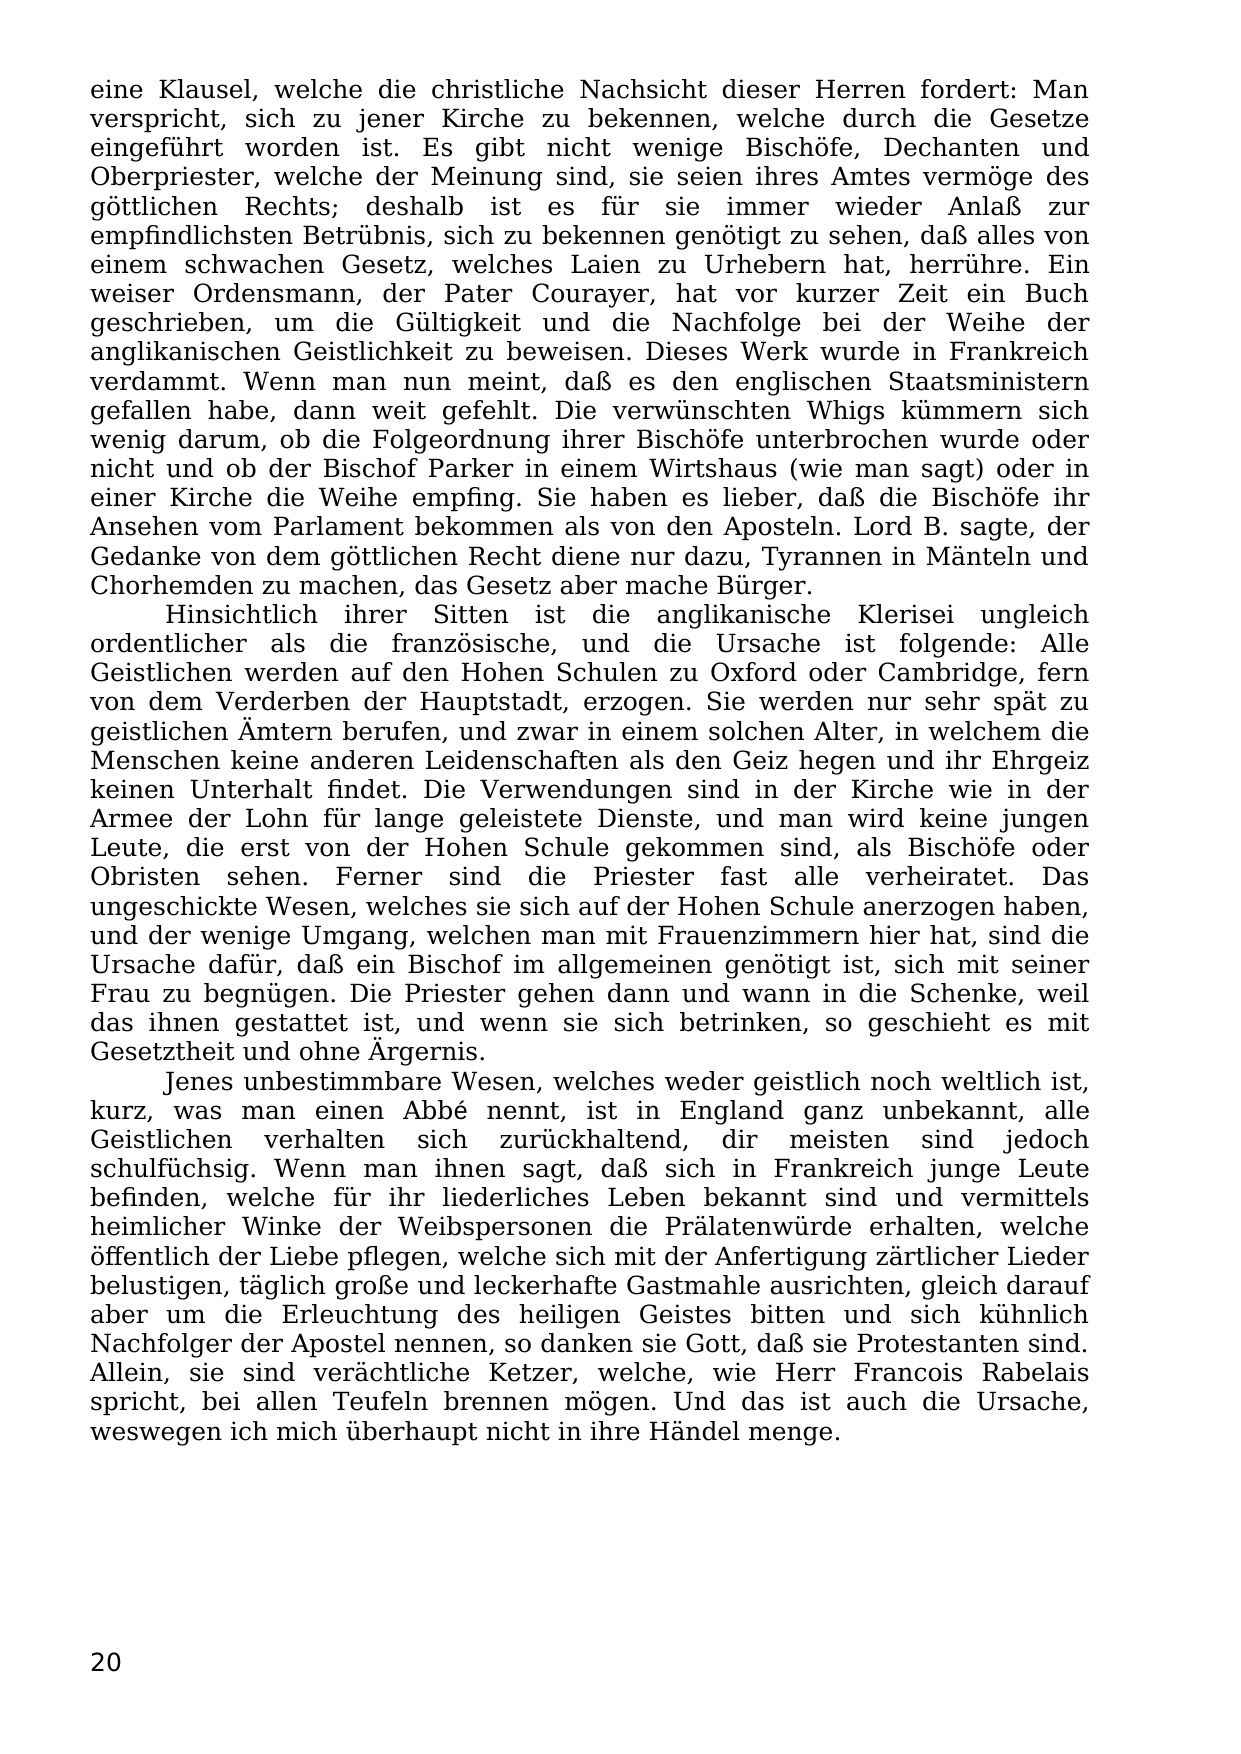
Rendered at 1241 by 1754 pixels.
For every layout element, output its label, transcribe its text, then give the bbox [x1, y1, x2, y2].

text Hinsichtlich ihrer Sitten ist die anglikanische Klerisei ungleich ordentlicher als die französische, und die Ursache ist folgende: Alle Geistlichen werden auf den Hohen Schulen zu Oxford oder Cambridge, fern von dem Verderben der Hauptstadt, erzogen. Sie werden nur sehr spät zu geistlichen Ämtern berufen, und zwar in einem solchen Alter, in welchem die Menschen keine anderen Leidenschaften als den Geiz hegen und ihr Ehrgeiz keinen Unterhalt findet. Die Verwendungen sind in der Kirche wie in der Armee der Lohn für lange geleistete Dienste, und man wird keine jungen Leute, die erst von der Hohen Schule gekommen sind, als Bischöfe oder Obristen sehen. Ferner sind die Priester fast alle verheiratet. Das ungeschickte Wesen, welches sie sich auf der Hohen Schule anerzogen haben, und der wenige Umgang, welchen man mit Frauenzimmern hier hat, sind die Ursache dafür, daß ein Bischof im allgemeinen genötigt ist, sich mit seiner Frau zu begnügen. Die Priester gehen dann und wann in die Schenke, weil das ihnen gestattet ist, und wenn sie sich betrinken, so geschieht es mit Gesetztheit und ohne Ärgernis. [90, 600, 1091, 1067]
text Jenes unbestimmbare Wesen, welches weder geistlich noch weltlich ist, kurz, was man einen Abbé nennt, ist in England ganz unbekannt, alle Geistlichen verhalten sich zurückhaltend, dir meisten sind jedoch schulfüchsig. Wenn man ihnen sagt, daß sich in Frankreich junge Leute befinden, welche für ihr liederliches Leben bekannt sind und vermittels heimlicher Winke der Weibspersonen die Prälatenwürde erhalten, welche öffentlich der Liebe pflegen, welche sich mit der Anfertigung zärtlicher Lieder belustigen, täglich große und leckerhafte Gastmahle ausrichten, gleich darauf aber um die Erleuchtung des heiligen Geistes bitten und sich kühnlich Nachfolger der Apostel nennen, so danken sie Gott, daß sie Protestanten sind. Allein, sie sind verächtliche Ketzer, welche, wie Herr Francois Rabelais spricht, bei allen Teufeln brennen mögen. Und das ist auch die Ursache, weswegen ich mich überhaupt nicht in ihre Händel menge. [90, 1067, 1091, 1446]
text eine Klausel, welche die christliche Nachsicht dieser Herren fordert: Man verspricht, sich zu jener Kirche zu bekennen, welche durch die Gesetze eingeführt worden ist. Es gibt nicht wenige Bischöfe, Dechanten und Oberpriester, welche der Meinung sind, sie seien ihres Amtes vermöge des göttlichen Rechts; deshalb ist es für sie immer wieder Anlaß zur empfindlichsten Betrübnis, sich zu bekennen genötigt zu sehen, daß alles von einem schwachen Gesetz, welches Laien zu Urhebern hat, herrühre. Ein weiser Ordensmann, der Pater Courayer, hat vor kurzer Zeit ein Buch geschrieben, um die Gültigkeit und die Nachfolge bei der Weihe der anglikanischen Geistlichkeit zu beweisen. Dieses Werk wurde in Frankreich verdammt. Wenn man nun meint, daß es den englischen Staatsministern gefallen habe, dann weit gefehlt. Die verwünschten Whigs kümmern sich wenig darum, ob die Folgeordnung ihrer Bischöfe unterbrochen wurde oder nicht und ob der Bischof Parker in einem Wirtshaus (wie man sagt) oder in einer Kirche die Weihe empfing. Sie haben es lieber, daß die Bischöfe ihr Ansehen vom Parlament bekommen als von den Aposteln. Lord B. sagte, der Gedanke von dem göttlichen Recht diene nur dazu, Tyrannen in Mänteln und Chorhemden zu machen, das Gesetz aber mache Bürger. [90, 75, 1091, 600]
